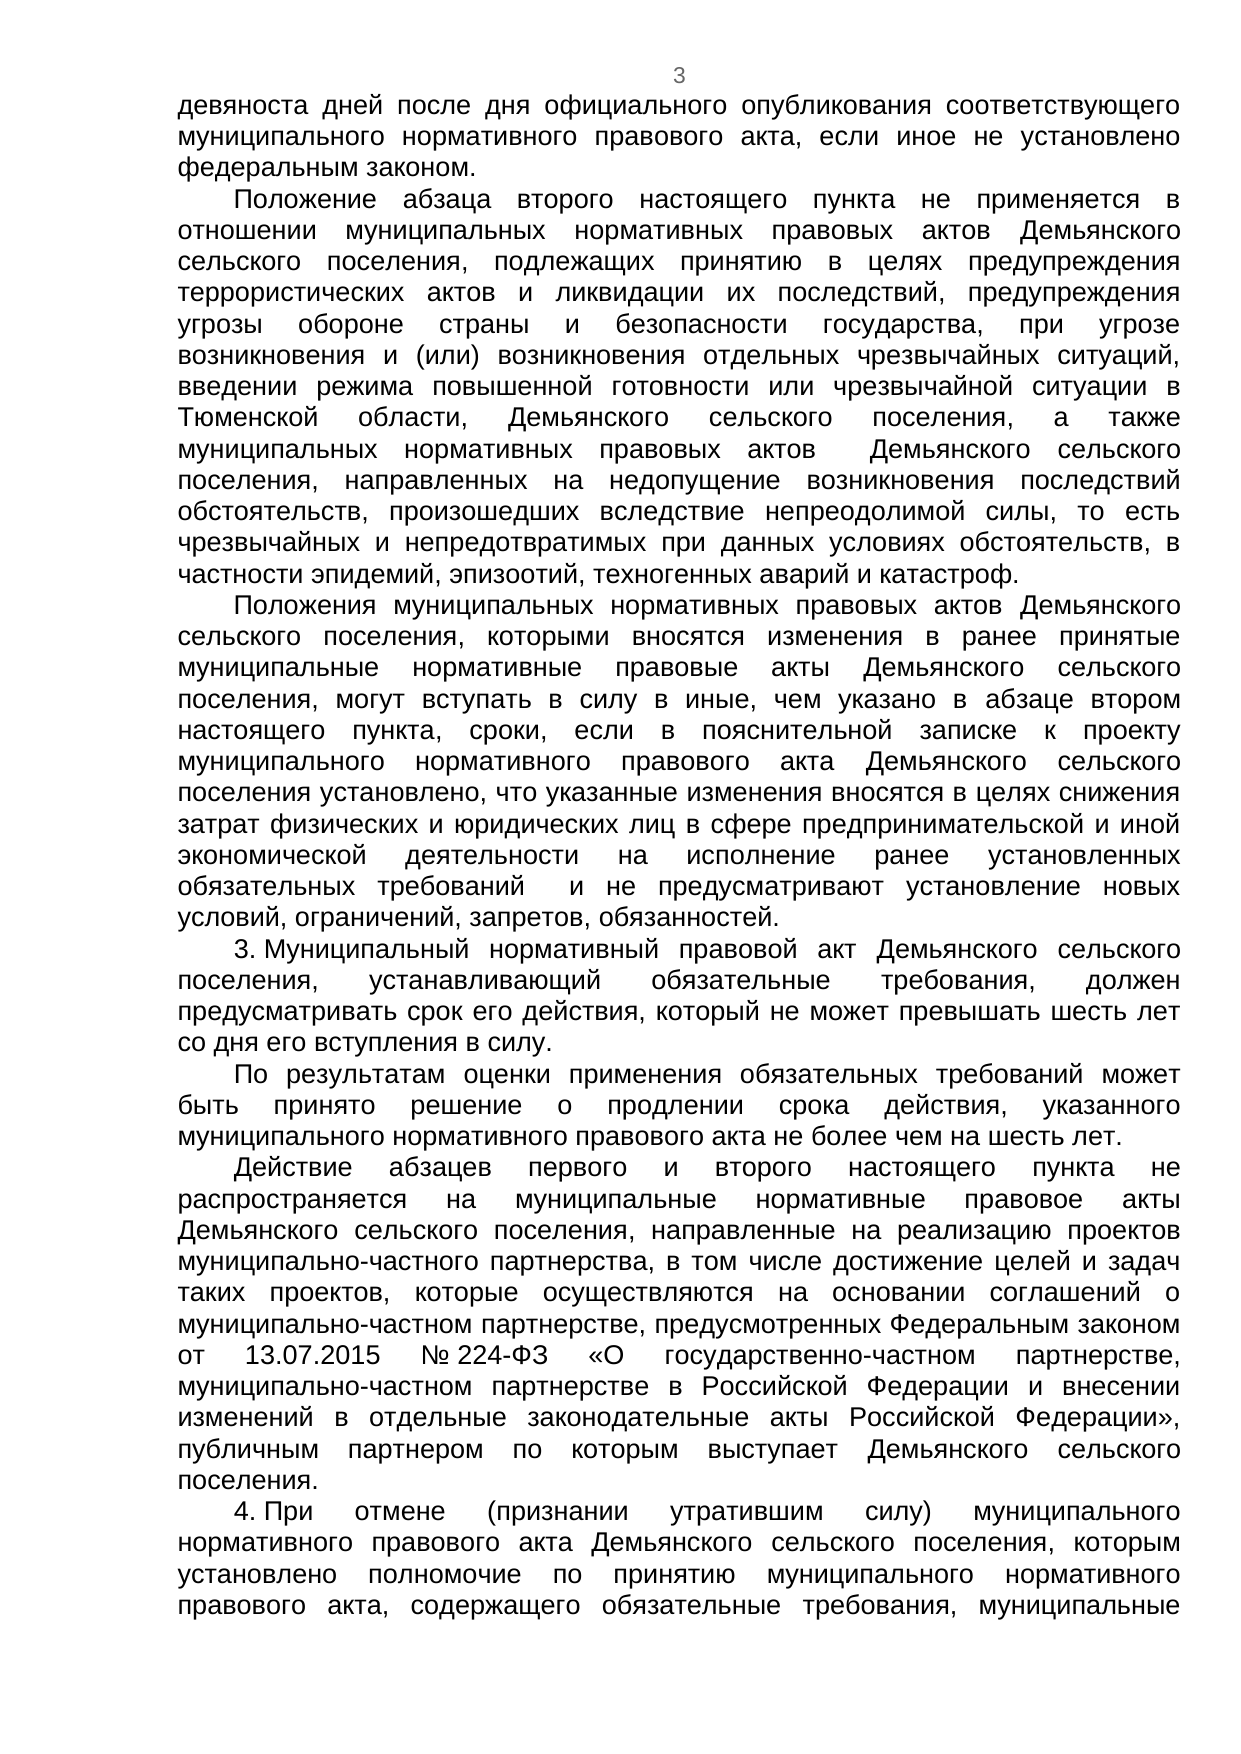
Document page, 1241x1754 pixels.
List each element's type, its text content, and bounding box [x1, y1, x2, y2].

text девяноста дней после дня официального опубликования соответствующего муниципального нормативного правового акта, если иное не установлено федеральным законом. [177, 89, 1181, 183]
text 4. При отмене (признании утратившим силу) муниципального нормативного правового акта Демьянского сельского поселения, которым установлено полномочие по принятию муниципального нормативного правового акта, содержащего обязательные требования, муниципальные [177, 1495, 1181, 1620]
text Положение абзаца второго настоящего пункта не применяется в отношении муниципальных нормативных правовых актов Демьянского сельского поселения, подлежащих принятию в целях предупреждения террористических актов и ликвидации их последствий, предупреждения угрозы обороне страны и безопасности государства, при угрозе возникновения и (или) возникновения отдельных чрезвычайных ситуаций, введении режима повышенной готовности или чрезвычайной ситуации в Тюменской области, Демьянского сельского поселения, а также муниципальных нормативных правовых актов Демьянского сельского поселения, направленных на недопущение возникновения последствий обстоятельств, произошедших вследствие непреодолимой силы, то есть чрезвычайных и непредотвратимых при данных условиях обстоятельств, в частности эпидемий, эпизоотий, техногенных аварий и катастроф. [177, 183, 1181, 589]
text Положения муниципальных нормативных правовых актов Демьянского сельского поселения, которыми вносятся изменения в ранее принятые муниципальные нормативные правовые акты Демьянского сельского поселения, могут вступать в силу в иные, чем указано в абзаце втором настоящего пункта, сроки, если в пояснительной записке к проекту муниципального нормативного правового акта Демьянского сельского поселения установлено, что указанные изменения вносятся в целях снижения затрат физических и юридических лиц в сфере предпринимательской и иной экономической деятельности на исполнение ранее установленных обязательных требований и не предусматривают установление новых условий, ограничений, запретов, обязанностей. [177, 589, 1181, 933]
text 3. Муниципальный нормативный правовой акт Демьянского сельского поселения, устанавливающий обязательные требования, должен предусматривать срок его действия, который не может превышать шесть лет со дня его вступления в силу. [177, 933, 1181, 1058]
text По результатам оценки применения обязательных требований может быть принято решение о продлении срока действия, указанного муниципального нормативного правового акта не более чем на шесть лет. [177, 1058, 1181, 1151]
text Действие абзацев первого и второго настоящего пункта не распространяется на муниципальные нормативные правовое акты Демьянского сельского поселения, направленные на реализацию проектов муниципально-частного партнерства, в том числе достижение целей и задач таких проектов, которые осуществляются на основании соглашений о муниципально-частном партнерстве, предусмотренных Федеральным законом от 13.07.2015 № 224-ФЗ «О государственно-частном партнерстве, муниципально-частном партнерстве в Российской Федерации и внесении изменений в отдельные законодательные акты Российской Федерации», публичным партнером по которым выступает Демьянского сельского поселения. [177, 1151, 1181, 1495]
